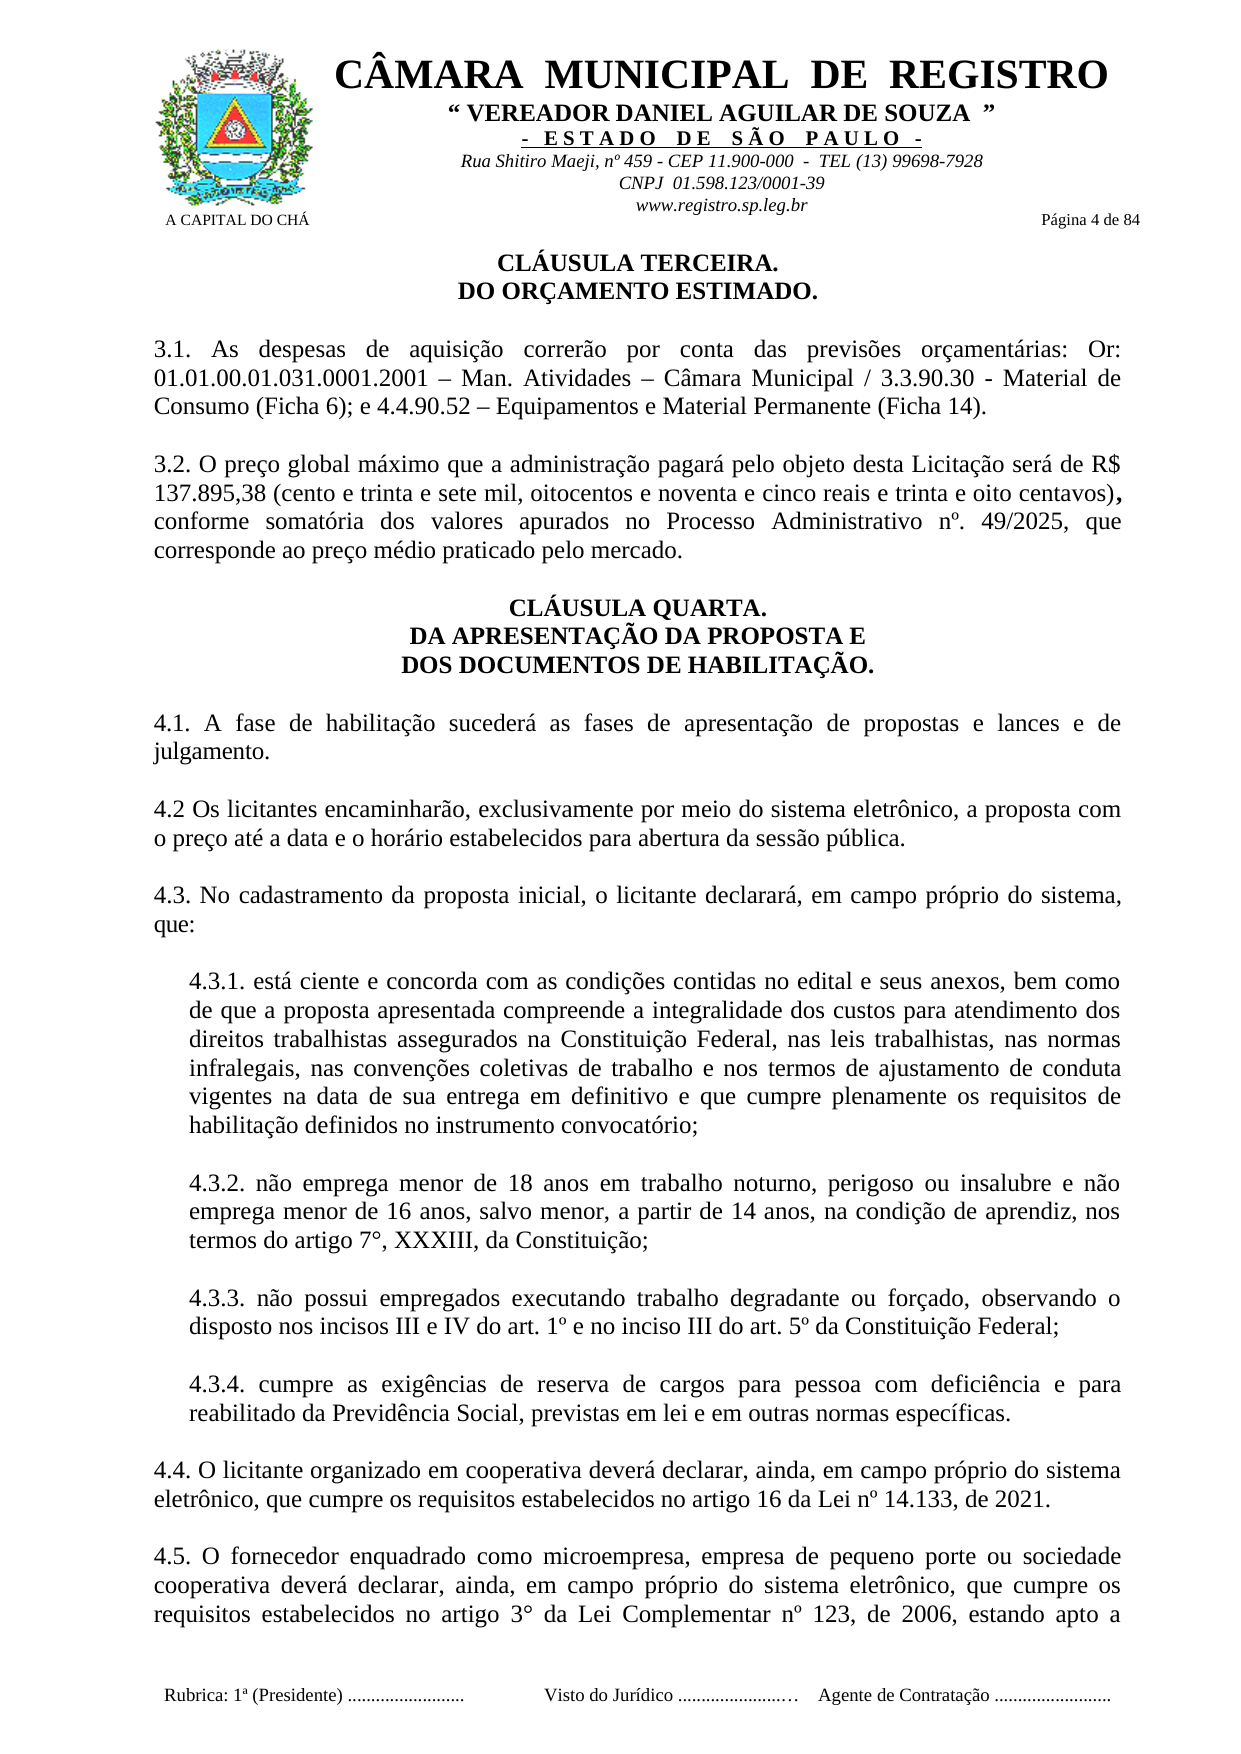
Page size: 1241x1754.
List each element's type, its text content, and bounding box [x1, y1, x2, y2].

text DA APRESENTAÇÃO DA PROPOSTA E [153, 621, 1122, 650]
text CLÁUSULA QUARTA. [153, 593, 1122, 621]
text 4.4. O licitante organizado em cooperativa deverá declarar, ainda, em campo próprio do sistema eletrônico, que cumpre os requisitos estabelecidos no artigo 16 da Lei nº 14.133, de 2021. [153, 1455, 1122, 1513]
text 4.2 Os licitantes encaminharão, exclusivamente por meio do sistema eletrônico, a proposta com o preço até a data e o horário estabelecidos para abertura da sessão pública. [153, 794, 1122, 851]
subtitle DO ORÇAMENTO ESTIMADO. [153, 276, 1122, 305]
text 4.3.3. não possui empregados executando trabalho degradante ou forçado, observando o disposto nos incisos III e IV do art. 1º e no inciso III do art. 5º da Constituição Federal; [189, 1283, 1122, 1340]
text CLÁUSULA TERCEIRA. [153, 248, 1122, 276]
text 4.5. O fornecedor enquadrado como microempresa, empresa de pequeno porte ou sociedade cooperativa deverá declarar, ainda, em campo próprio do sistema eletrônico, que cumpre os requisitos estabelecidos no artigo 3° da Lei Complementar nº 123, de 2006, estando apto a [153, 1541, 1122, 1628]
text DOS DOCUMENTOS DE HABILITAÇÃO. [153, 650, 1122, 679]
text 3.2. O preço global máximo que a administração pagará pelo objeto desta Licitação será de R$ 137.895,38 (cento e trinta e sete mil, oitocentos e noventa e cinco reais e trinta e oito centavos), conforme somatória dos valores apurados no Processo Administrativo nº. 49/2025, que corresponde ao preço médio praticado pelo mercado. [153, 449, 1122, 564]
text 4.3.4. cumpre as exigências de reserva de cargos para pessoa com deficiência e para reabilitado da Previdência Social, previstas em lei e em outras normas específicas. [189, 1369, 1122, 1426]
text 3.1. As despesas de aquisição correrão por conta das previsões orçamentárias: Or: 01.01.00.01.031.0001.2001 – Man. Atividades – Câmara Municipal / 3.3.90.30 - Material de Consumo (Ficha 6); e 4.4.90.52 – Equipamentos e Material Permanente (Ficha 14). [153, 334, 1122, 420]
text 4.3. No cadastramento da proposta inicial, o licitante declarará, em campo próprio do sistema, que: [153, 880, 1122, 938]
text 4.1. A fase de habilitação sucederá as fases de apresentação de propostas e lances e de julgamento. [153, 708, 1122, 765]
text 4.3.1. está ciente e concorda com as condições contidas no edital e seus anexos, bem como de que a proposta apresentada compreende a integralidade dos custos para atendimento dos direitos trabalhistas assegurados na Constituição Federal, nas leis trabalhistas, nas normas infralegais, nas convenções coletivas de trabalho e nos termos de ajustamento de conduta vigentes na data de sua entrega em definitivo e que cumpre plenamente os requisitos de habilitação definidos no instrumento convocatório; [189, 966, 1122, 1139]
text 4.3.2. não emprega menor de 18 anos em trabalho noturno, perigoso ou insalubre e não emprega menor de 16 anos, salvo menor, a partir de 14 anos, na condição de aprendiz, nos termos do artigo 7°, XXXIII, da Constituição; [189, 1168, 1122, 1254]
